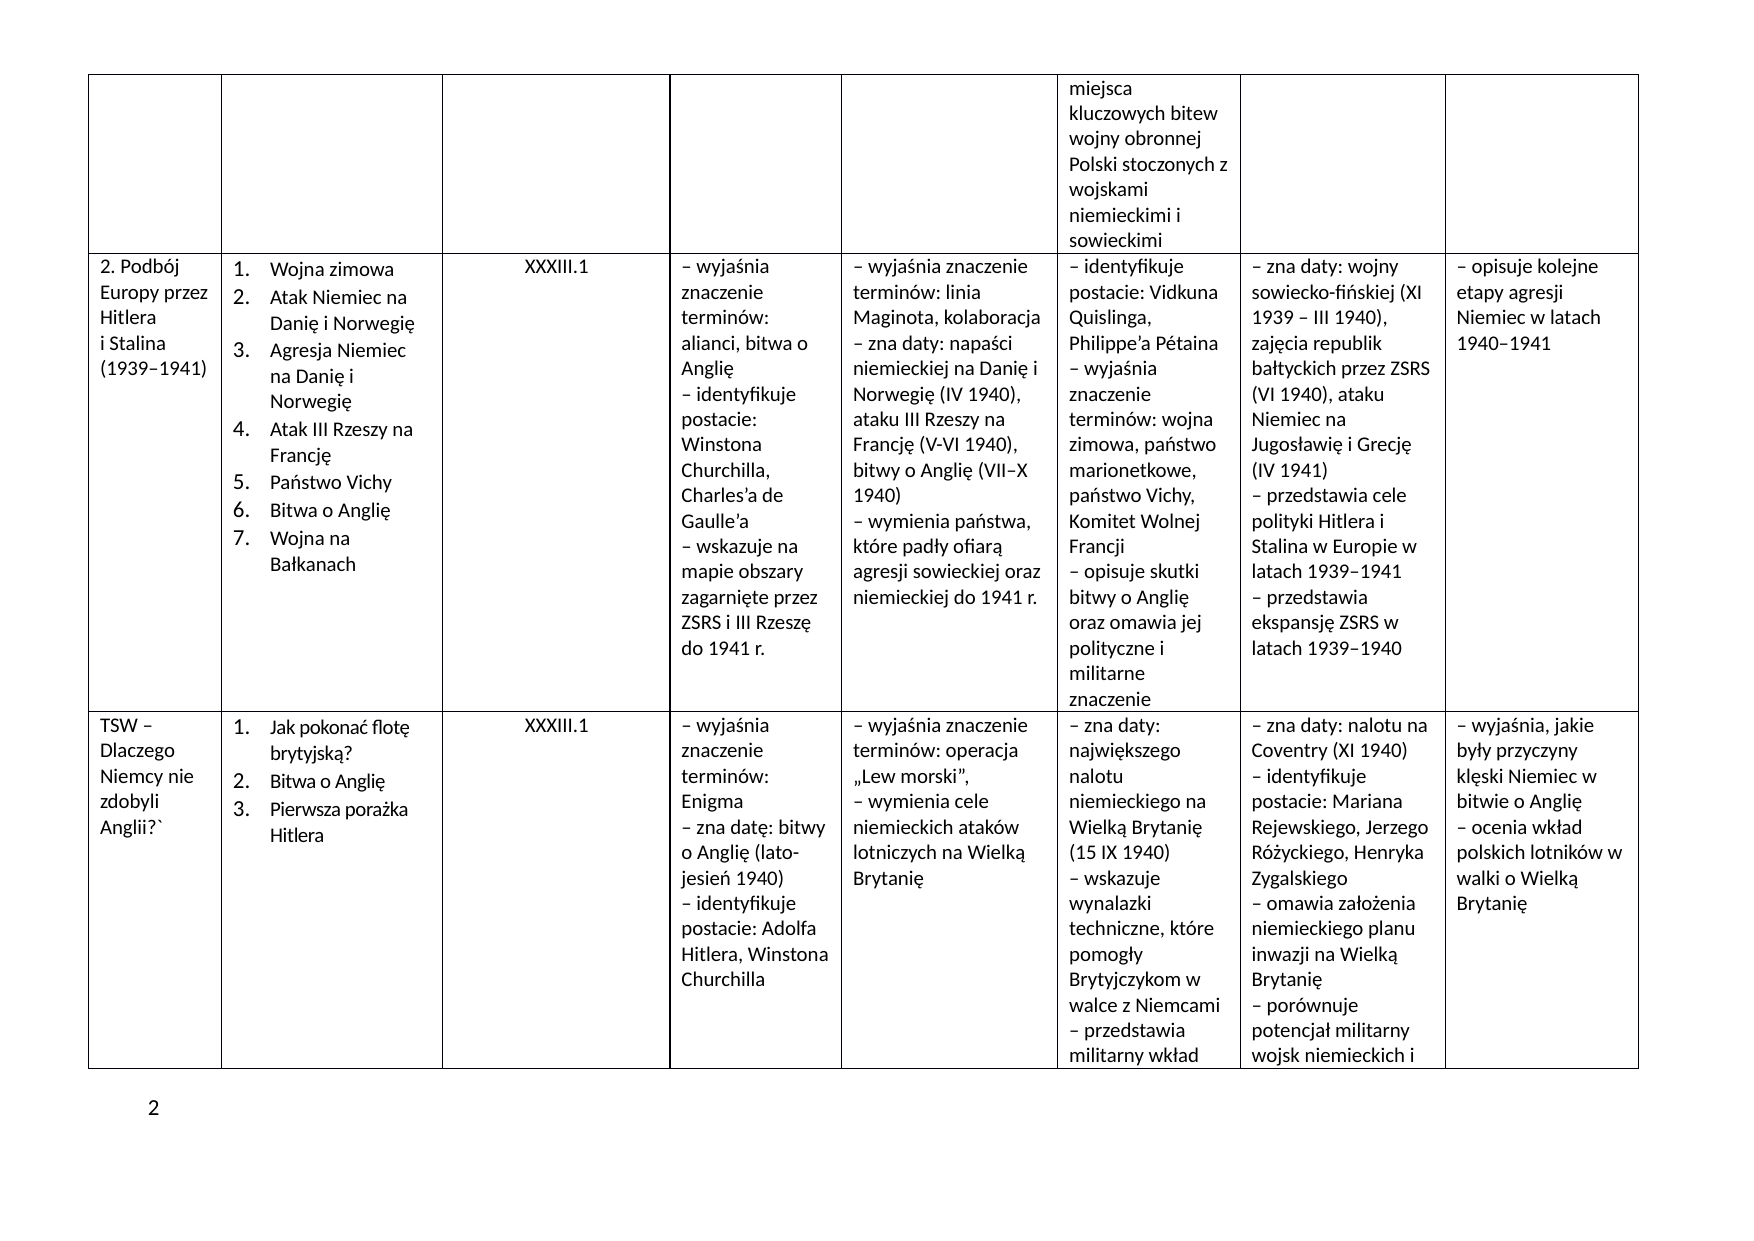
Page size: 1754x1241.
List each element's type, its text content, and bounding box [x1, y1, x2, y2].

table_cell 2. Podbój Europy przez Hitlera i Stalina (1939–1941) [89, 254, 221, 711]
table_cell [89, 75, 221, 253]
table_cell [1241, 75, 1445, 253]
table_cell – zna daty: nalotu na Coventry (XI 1940) – identyfikuje postacie: Mariana Rejewskiego, Jerzego Różyckiego, Henryka Zygalskiego – omawia założenia niemieckiego planu inwazji na Wielką Brytanię – porównuje potencjał militarny wojsk niemieckich i [1241, 712, 1445, 1068]
table_cell XXXIII.1 [443, 254, 669, 711]
table_cell – wyjaśnia znaczenie terminów: Enigma – zna datę: bitwy o Anglię (lato-jesień 1940) – identyfikuje postacie: Adolfa Hitlera, Winstona Churchilla [671, 712, 841, 1068]
table_cell Jak pokonać flotę brytyjską? Bitwa o Anglię Pierwsza porażka Hitlera [222, 712, 442, 1068]
table_cell – identyfikuje postacie: Vidkuna Quislinga, Philippe’a Pétaina – wyjaśnia znaczenie terminów: wojna zimowa, państwo marionetkowe, państwo Vichy, Komitet Wolnej Francji – opisuje skutki bitwy o Anglię oraz omawia jej polityczne i militarne znaczenie [1058, 254, 1240, 711]
table_cell [222, 75, 442, 253]
table_cell [1446, 75, 1638, 253]
table_cell miejsca kluczowych bitew wojny obronnej Polski stoczonych z wojskami niemieckimi i sowieckimi [1058, 75, 1240, 253]
table_cell [443, 75, 669, 253]
table_cell – zna daty: największego nalotu niemieckiego na Wielką Brytanię (15 IX 1940) – wskazuje wynalazki techniczne, które pomogły Brytyjczykom w walce z Niemcami – przedstawia militarny wkład [1058, 712, 1240, 1068]
table_cell XXXIII.1 [443, 712, 669, 1068]
table_cell – opisuje kolejne etapy agresji Niemiec w latach 1940–1941 [1446, 254, 1638, 711]
table_cell TSW – Dlaczego Niemcy nie zdobyli Anglii?` [89, 712, 221, 1068]
table_cell Wojna zimowa Atak Niemiec na Danię i Norwegię Agresja Niemiec na Danię i Norwegię Atak III Rzeszy na Francję Państwo Vichy Bitwa o Anglię Wojna na Bałkanach [222, 254, 442, 711]
table_cell – wyjaśnia, jakie były przyczyny klęski Niemiec w bitwie o Anglię – ocenia wkład polskich lotników w walki o Wielką Brytanię [1446, 712, 1638, 1068]
table_cell – wyjaśnia znaczenie terminów: linia Maginota, kolaboracja – zna daty: napaści niemieckiej na Danię i Norwegię (IV 1940), ataku III Rzeszy na Francję (V-VI 1940), bitwy o Anglię (VII–X 1940) – wymienia państwa, które padły ofiarą agresji sowieckiej oraz niemieckiej do 1941 r. [842, 254, 1057, 711]
table_cell – zna daty: wojny sowiecko-fińskiej (XI 1939 – III 1940), zajęcia republik bałtyckich przez ZSRS (VI 1940), ataku Niemiec na Jugosławię i Grecję (IV 1941) – przedstawia cele polityki Hitlera i Stalina w Europie w latach 1939–1941 – przedstawia ekspansję ZSRS w latach 1939–1940 [1241, 254, 1445, 711]
table_cell – wyjaśnia znaczenie terminów: operacja „Lew morski”, – wymienia cele niemieckich ataków lotniczych na Wielką Brytanię [842, 712, 1057, 1068]
table_cell [671, 75, 841, 253]
table_cell [842, 75, 1057, 253]
table_cell – wyjaśnia znaczenie terminów: alianci, bitwa o Anglię – identyfikuje postacie: Winstona Churchilla, Charles’a de Gaulle’a – wskazuje na mapie obszary zagarnięte przez ZSRS i III Rzeszę do 1941 r. [671, 254, 841, 711]
